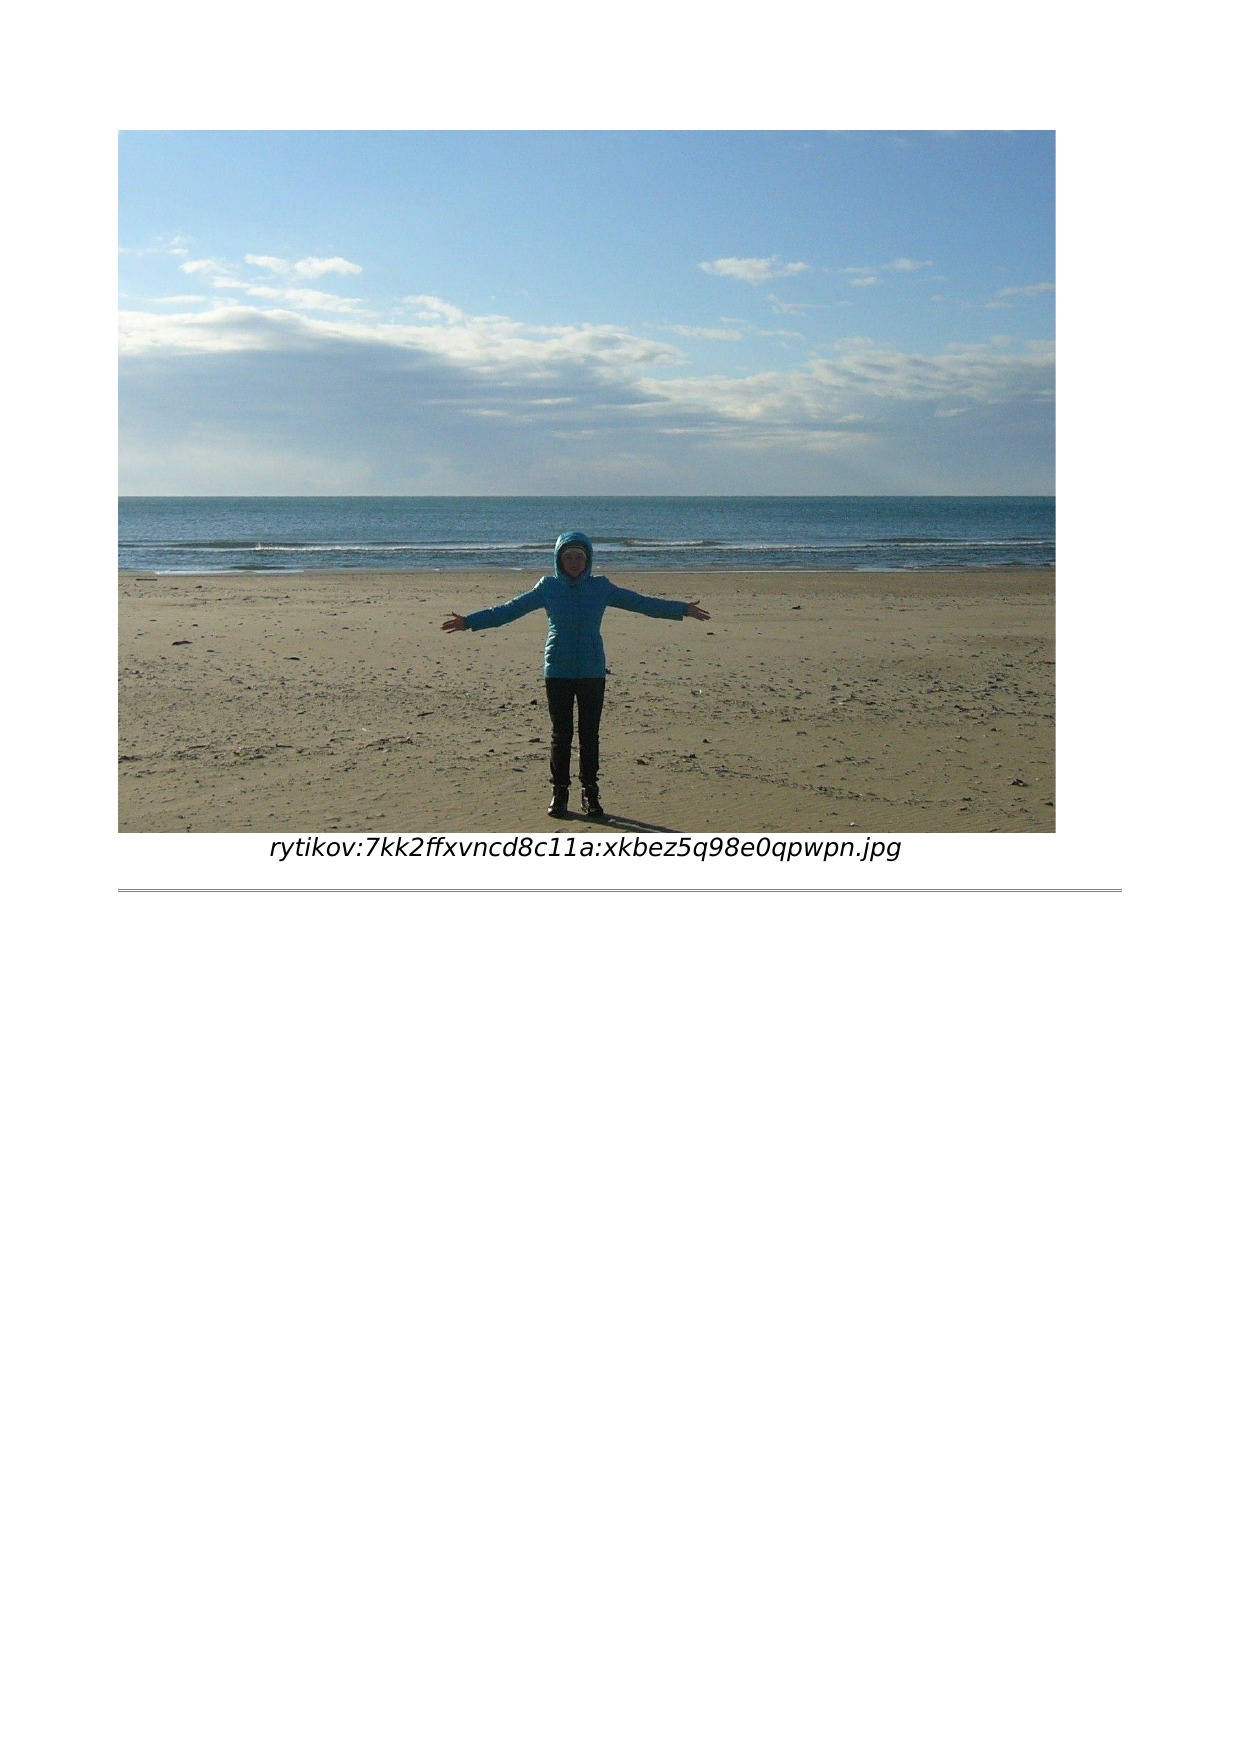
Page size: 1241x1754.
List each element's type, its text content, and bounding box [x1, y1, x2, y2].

picture [118, 130, 1056, 833]
text rytikov:7kk2ffxvncd8c11a:xkbez5q98e0qpwpn.jpg [118, 833, 1056, 862]
